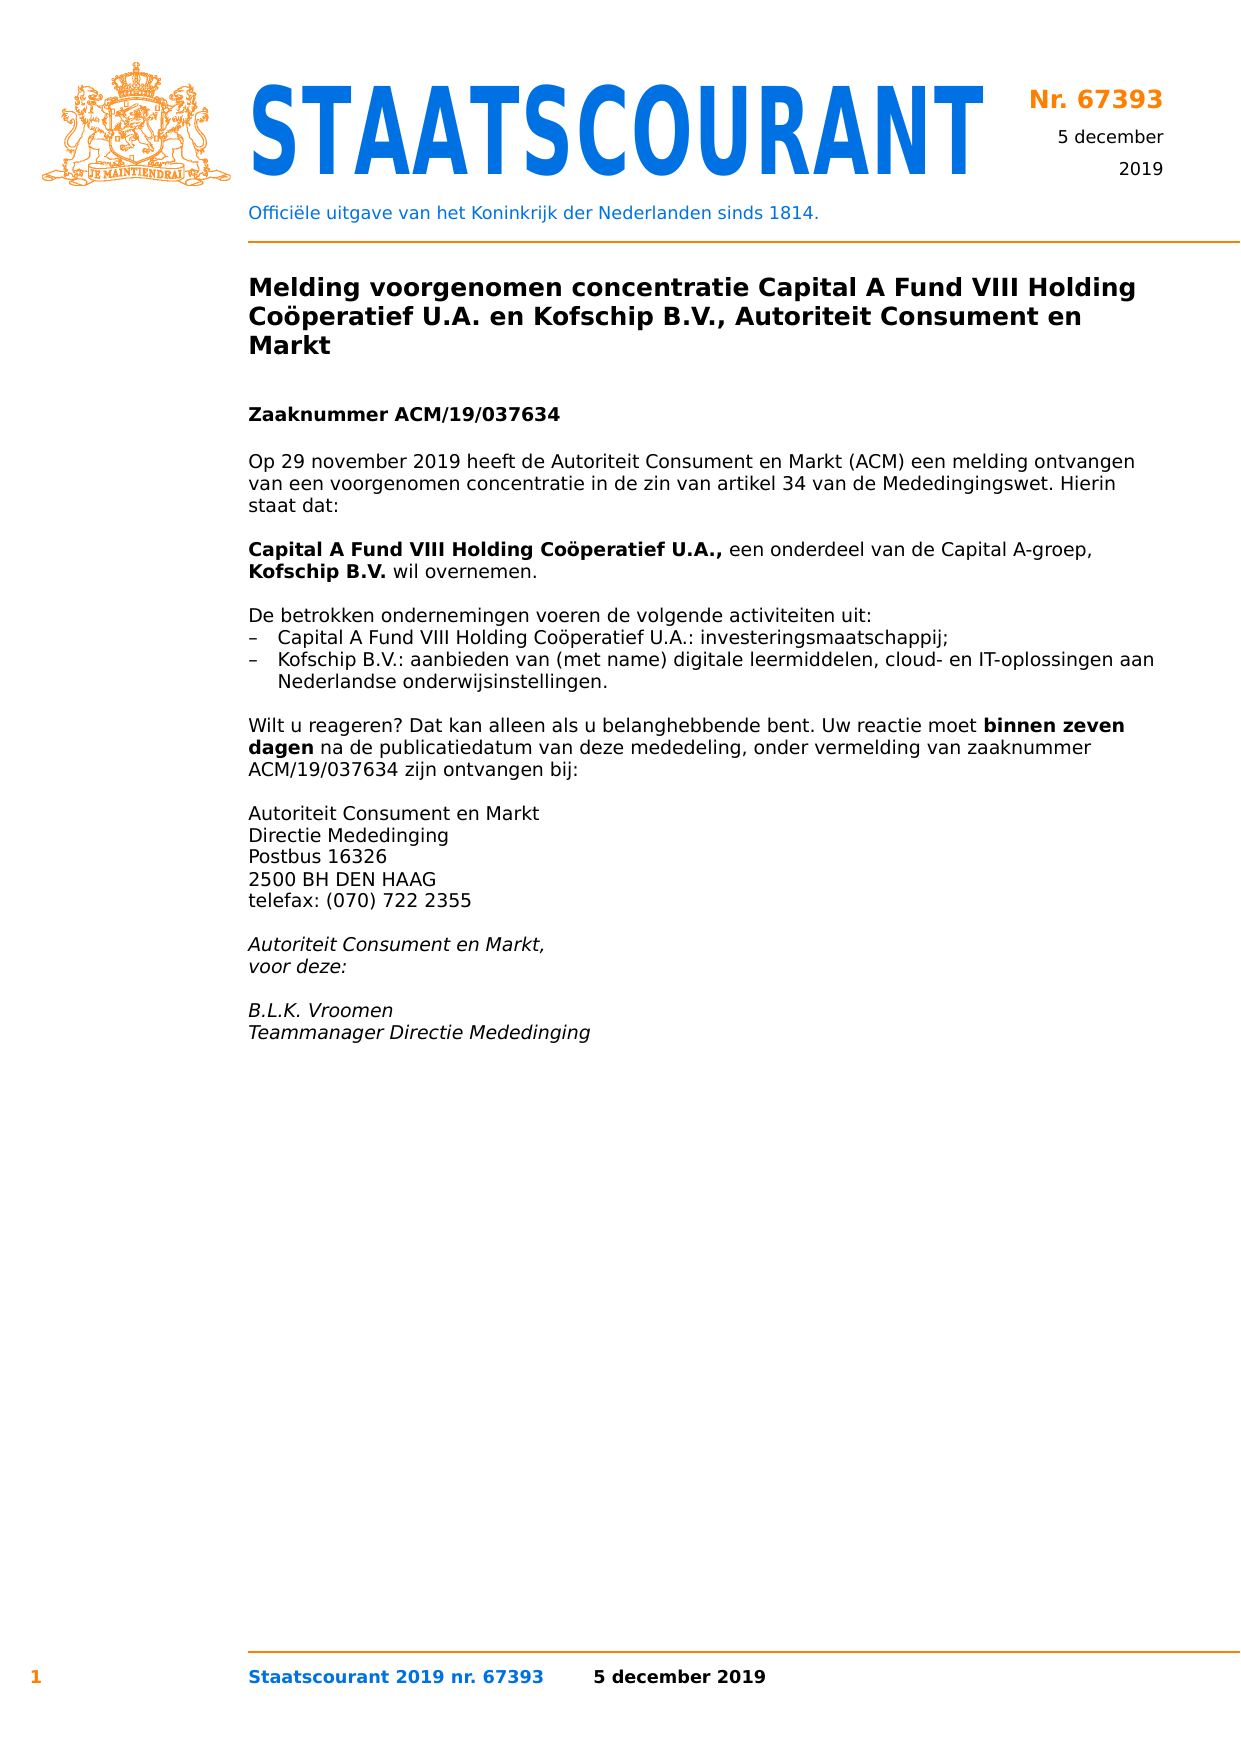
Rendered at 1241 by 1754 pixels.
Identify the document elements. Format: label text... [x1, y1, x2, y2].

picture [41, 62, 231, 186]
subtitle Melding voorgenomen concentratie Capital A Fund VIII Holding Coöperatief U.A. en Kofschip B.V., Autoriteit Consument en Markt [248, 273, 1163, 361]
table_header Nr. 67393 [998, 62, 1240, 121]
text Autoriteit Consument en Markt [248, 802, 1163, 824]
table_cell 5 december [998, 121, 1240, 153]
text Op 29 november 2019 heeft de Autoriteit Consument en Markt (ACM) een melding ontvangen van een voorgenomen concentratie in de zin van artikel 34 van de Mededingingswet. Hierin staat dat: [248, 451, 1163, 517]
text – Kofschip B.V.: aanbieden van (met name) digitale leermiddelen, cloud- en IT-oplossingen aan Nederlandse onderwijsinstellingen. [248, 649, 1163, 693]
text Directie Mededinging [248, 824, 1163, 846]
subtitle Zaaknummer ACM/19/037634 [248, 404, 1163, 426]
text Postbus 16326 [248, 846, 1163, 868]
text – Capital A Fund VIII Holding Coöperatief U.A.: investeringsmaatschappij; [248, 627, 1163, 649]
text Wilt u reageren? Dat kan alleen als u belanghebbende bent. Uw reactie moet binnen zeven dagen na de publicatiedatum van deze mededeling, onder vermelding van zaaknummer ACM/19/037634 zijn ontvangen bij: [248, 715, 1163, 781]
table_header STAATSCOURANT [248, 62, 998, 203]
table_cell Officiële uitgave van het Koninkrijk der Nederlanden sinds 1814. [248, 203, 1240, 241]
text telefax: (070) 722 2355 [248, 890, 1163, 912]
text De betrokken ondernemingen voeren de volgende activiteiten uit: [248, 605, 1163, 627]
text 2500 BH DEN HAAG [248, 868, 1163, 890]
table_cell 2019 [998, 153, 1240, 203]
text Autoriteit Consument en Markt, voor deze: B.L.K. Vroomen Teammanager Directie Mededinging [248, 934, 1163, 1044]
text Capital A Fund VIII Holding Coöperatief U.A., een onderdeel van de Capital A-groep, Kofschip B.V. wil overnemen. [248, 539, 1163, 583]
table_header [25, 62, 248, 241]
